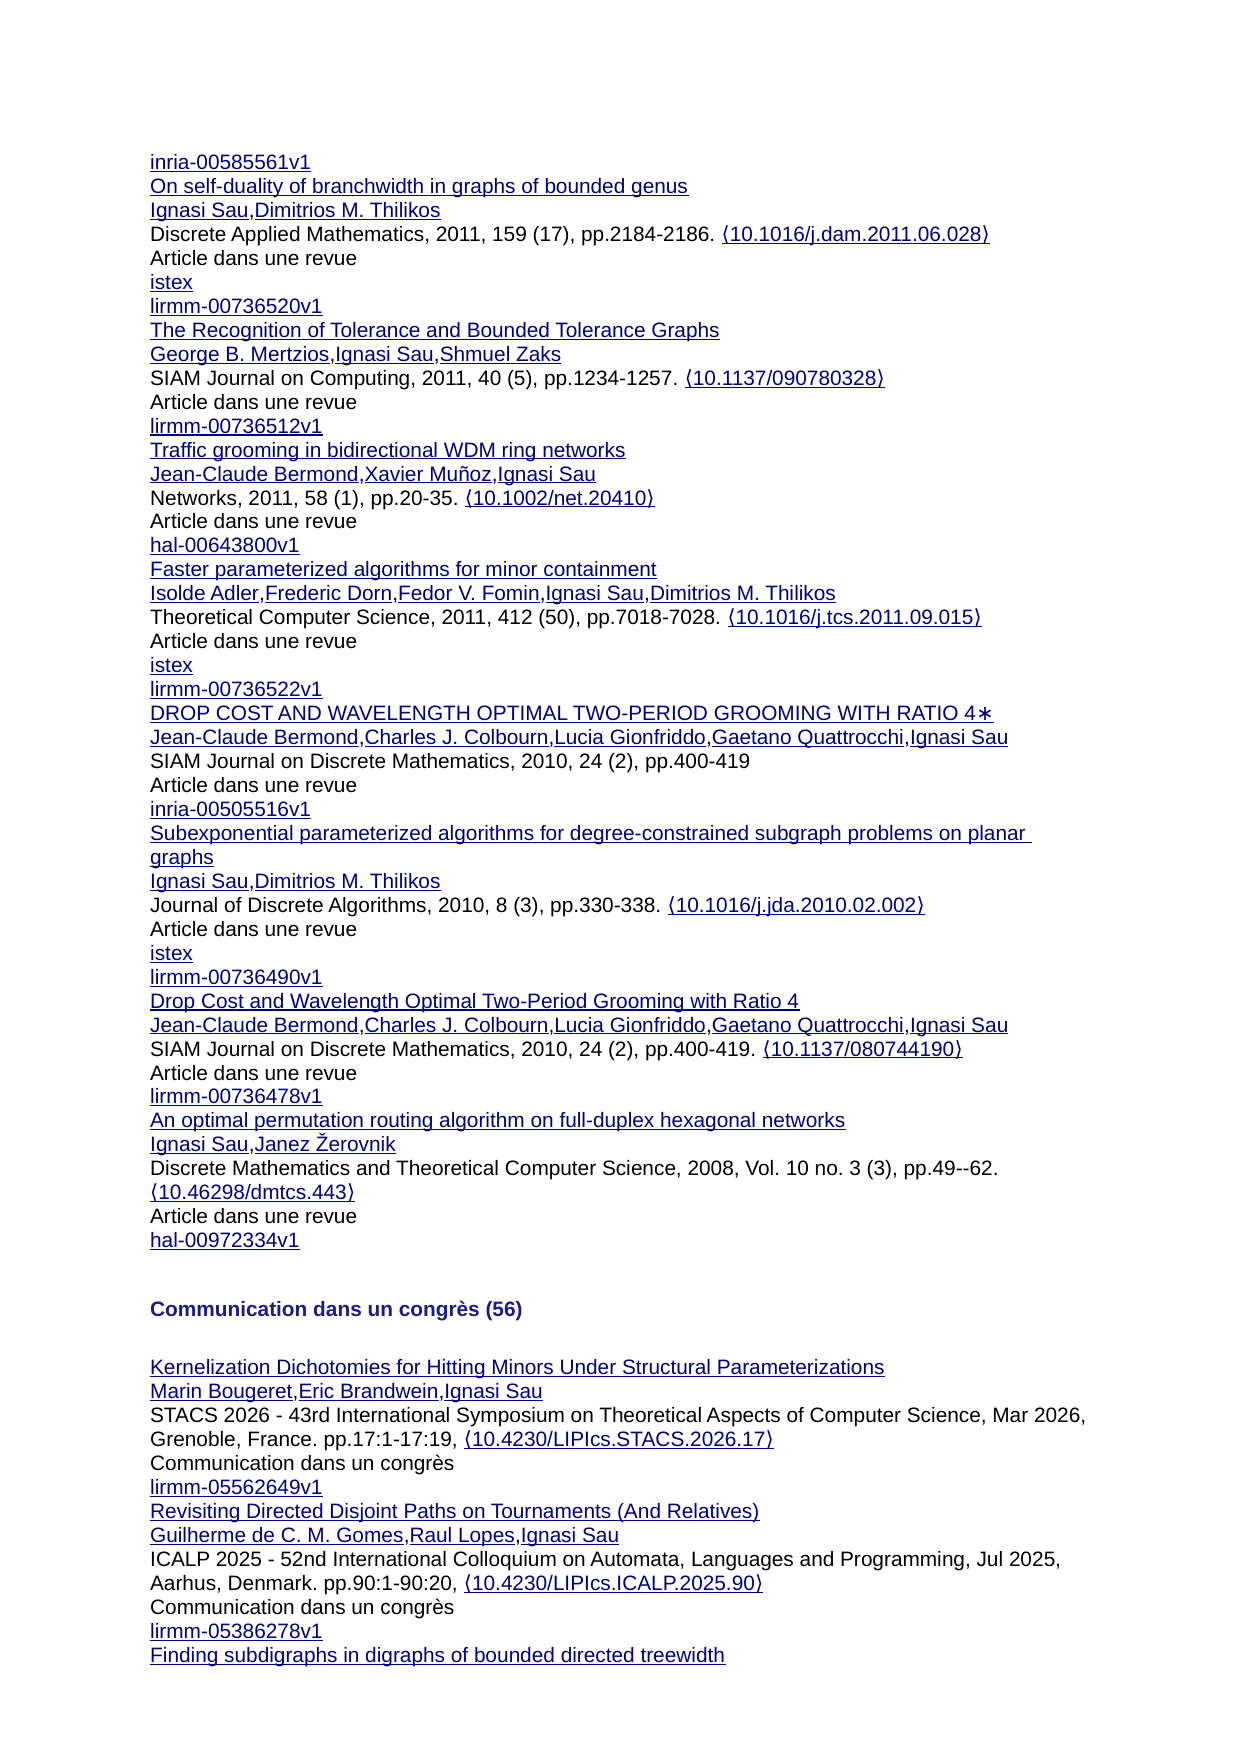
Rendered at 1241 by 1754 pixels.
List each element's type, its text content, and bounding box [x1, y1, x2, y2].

table_cell Faster parameterized algorithms for minor containment Isolde Adler,Frederic Dorn,Fedor V. Fomin,Ignasi Sau,Dimitrios M. Thilikos Theoretical Computer Science, 2011, 412 (50), pp.7018-7028. ⟨10.1016/j.tcs.2011.09.015⟩ Article dans une revue istex lirmm-00736522v1 [150, 557, 1090, 701]
table_header Kernelization Dichotomies for Hitting Minors Under Structural Parameterizations Marin Bougeret,Eric Brandwein,Ignasi Sau STACS 2026 - 43rd International Symposium on Theoretical Aspects of Computer Science, Mar 2026, Grenoble, France. pp.17:1-17:19, ⟨10.4230/LIPIcs.STACS.2026.17⟩ Communication dans un congrès lirmm-05562649v1 [150, 1355, 1090, 1499]
table_cell DROP COST AND WAVELENGTH OPTIMAL TWO-PERIOD GROOMING WITH RATIO 4∗ Jean-Claude Bermond,Charles J. Colbourn,Lucia Gionfriddo,Gaetano Quattrocchi,Ignasi Sau SIAM Journal on Discrete Mathematics, 2010, 24 (2), pp.400-419 Article dans une revue inria-00505516v1 [150, 701, 1090, 821]
table_cell Drop Cost and Wavelength Optimal Two-Period Grooming with Ratio 4 Jean-Claude Bermond,Charles J. Colbourn,Lucia Gionfriddo,Gaetano Quattrocchi,Ignasi Sau SIAM Journal on Discrete Mathematics, 2010, 24 (2), pp.400-419. ⟨10.1137/080744190⟩ Article dans une revue lirmm-00736478v1 [150, 989, 1090, 1108]
table_cell Traffic grooming in bidirectional WDM ring networks Jean-Claude Bermond,Xavier Muñoz,Ignasi Sau Networks, 2011, 58 (1), pp.20-35. ⟨10.1002/net.20410⟩ Article dans une revue hal-00643800v1 [150, 438, 1090, 557]
table_cell inria-00585561v1 [150, 150, 1090, 174]
table_cell On self-duality of branchwidth in graphs of bounded genus Ignasi Sau,Dimitrios M. Thilikos Discrete Applied Mathematics, 2011, 159 (17), pp.2184-2186. ⟨10.1016/j.dam.2011.06.028⟩ Article dans une revue istex lirmm-00736520v1 [150, 174, 1090, 318]
table_cell Subexponential parameterized algorithms for degree-constrained subgraph problems on planar graphs Ignasi Sau,Dimitrios M. Thilikos Journal of Discrete Algorithms, 2010, 8 (3), pp.330-338. ⟨10.1016/j.jda.2010.02.002⟩ Article dans une revue istex lirmm-00736490v1 [150, 821, 1090, 988]
table_cell Finding subdigraphs in digraphs of bounded directed treewidth [150, 1643, 1090, 1667]
table_cell Revisiting Directed Disjoint Paths on Tournaments (And Relatives) Guilherme de C. M. Gomes,Raul Lopes,Ignasi Sau ICALP 2025 - 52nd International Colloquium on Automata, Languages and Programming, Jul 2025, Aarhus, Denmark. pp.90:1-90:20, ⟨10.4230/LIPIcs.ICALP.2025.90⟩ Communication dans un congrès lirmm-05386278v1 [150, 1499, 1090, 1643]
subtitle Communication dans un congrès (56) [150, 1297, 1090, 1321]
table_cell An optimal permutation routing algorithm on full-duplex hexagonal networks Ignasi Sau,Janez Žerovnik Discrete Mathematics and Theoretical Computer Science, 2008, Vol. 10 no. 3 (3), pp.49--62. ⟨10.46298/dmtcs.443⟩ Article dans une revue hal-00972334v1 [150, 1108, 1090, 1252]
table_cell The Recognition of Tolerance and Bounded Tolerance Graphs George B. Mertzios,Ignasi Sau,Shmuel Zaks SIAM Journal on Computing, 2011, 40 (5), pp.1234-1257. ⟨10.1137/090780328⟩ Article dans une revue lirmm-00736512v1 [150, 318, 1090, 437]
